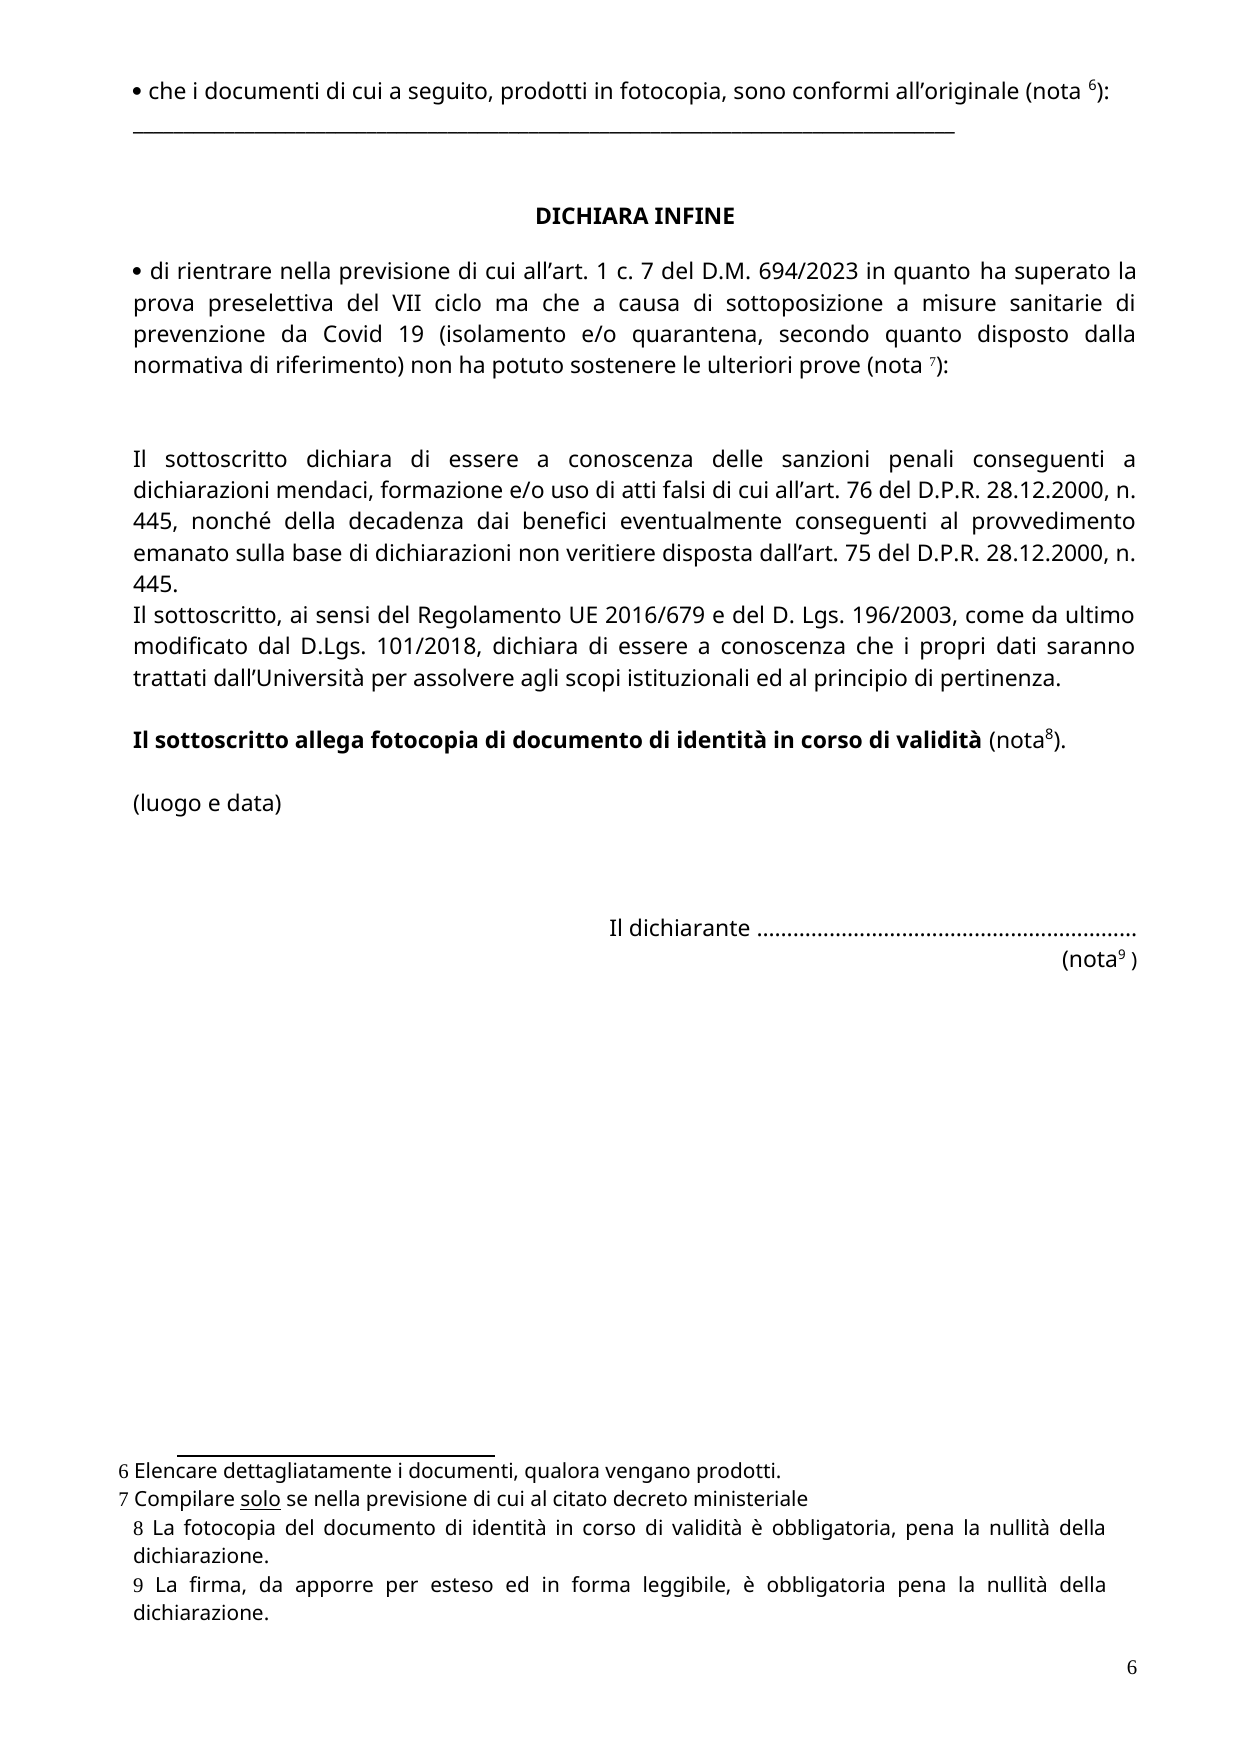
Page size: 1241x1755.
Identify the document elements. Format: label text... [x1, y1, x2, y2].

text (nota ) [133, 943, 1137, 974]
text Compilare solo se nella previsione di cui al citato decreto ministeriale [118, 1484, 1108, 1513]
text Il sottoscritto dichiara di essere a conoscenza delle sanzioni penali conseguenti a dichiarazioni mendaci, formazione e/o uso di atti falsi di cui all’art. 76 del D.P.R. 28.12.2000, n. 445, nonché della decadenza dai benefici eventualmente conseguenti al provvedimento emanato sulla base di dichiarazioni non veritiere disposta dall’art. 75 del D.P.R. 28.12.2000, n. 445. [133, 443, 1137, 599]
text  che i documenti di cui a seguito, prodotti in fotocopia, sono conformi all’originale (nota ): [133, 75, 1137, 106]
text Il dichiarante ……………………………………………………… [133, 912, 1137, 943]
text _________________________________________________________________________________ [133, 106, 1137, 137]
text (luogo e data) [133, 787, 1137, 818]
text La fotocopia del documento di identità in corso di validità è obbligatoria, pena la nullità della dichiarazione. [133, 1513, 1108, 1570]
text Il sottoscritto allega fotocopia di documento di identità in corso di validità (nota). [133, 724, 1137, 755]
text  di rientrare nella previsione di cui all’art. 1 c. 7 del D.M. 694/2023 in quanto ha superato la prova preselettiva del VII ciclo ma che a causa di sottoposizione a misure sanitarie di prevenzione da Covid 19 (isolamento e/o quarantena, secondo quanto disposto dalla normativa di riferimento) non ha potuto sostenere le ulteriori prove (nota ): [133, 255, 1137, 380]
text La firma, da apporre per esteso ed in forma leggibile, è obbligatoria pena la nullità della dichiarazione. [133, 1570, 1108, 1627]
text DICHIARA INFINE [133, 200, 1137, 231]
text Il sottoscritto, ai sensi del Regolamento UE 2016/679 e del D. Lgs. 196/2003, come da ultimo modificato dal D.Lgs. 101/2018, dichiara di essere a conoscenza che i propri dati saranno trattati dall’Università per assolvere agli scopi istituzionali ed al principio di pertinenza. [133, 599, 1137, 693]
text Elencare dettagliatamente i documenti, qualora vengano prodotti. [118, 1456, 1108, 1484]
